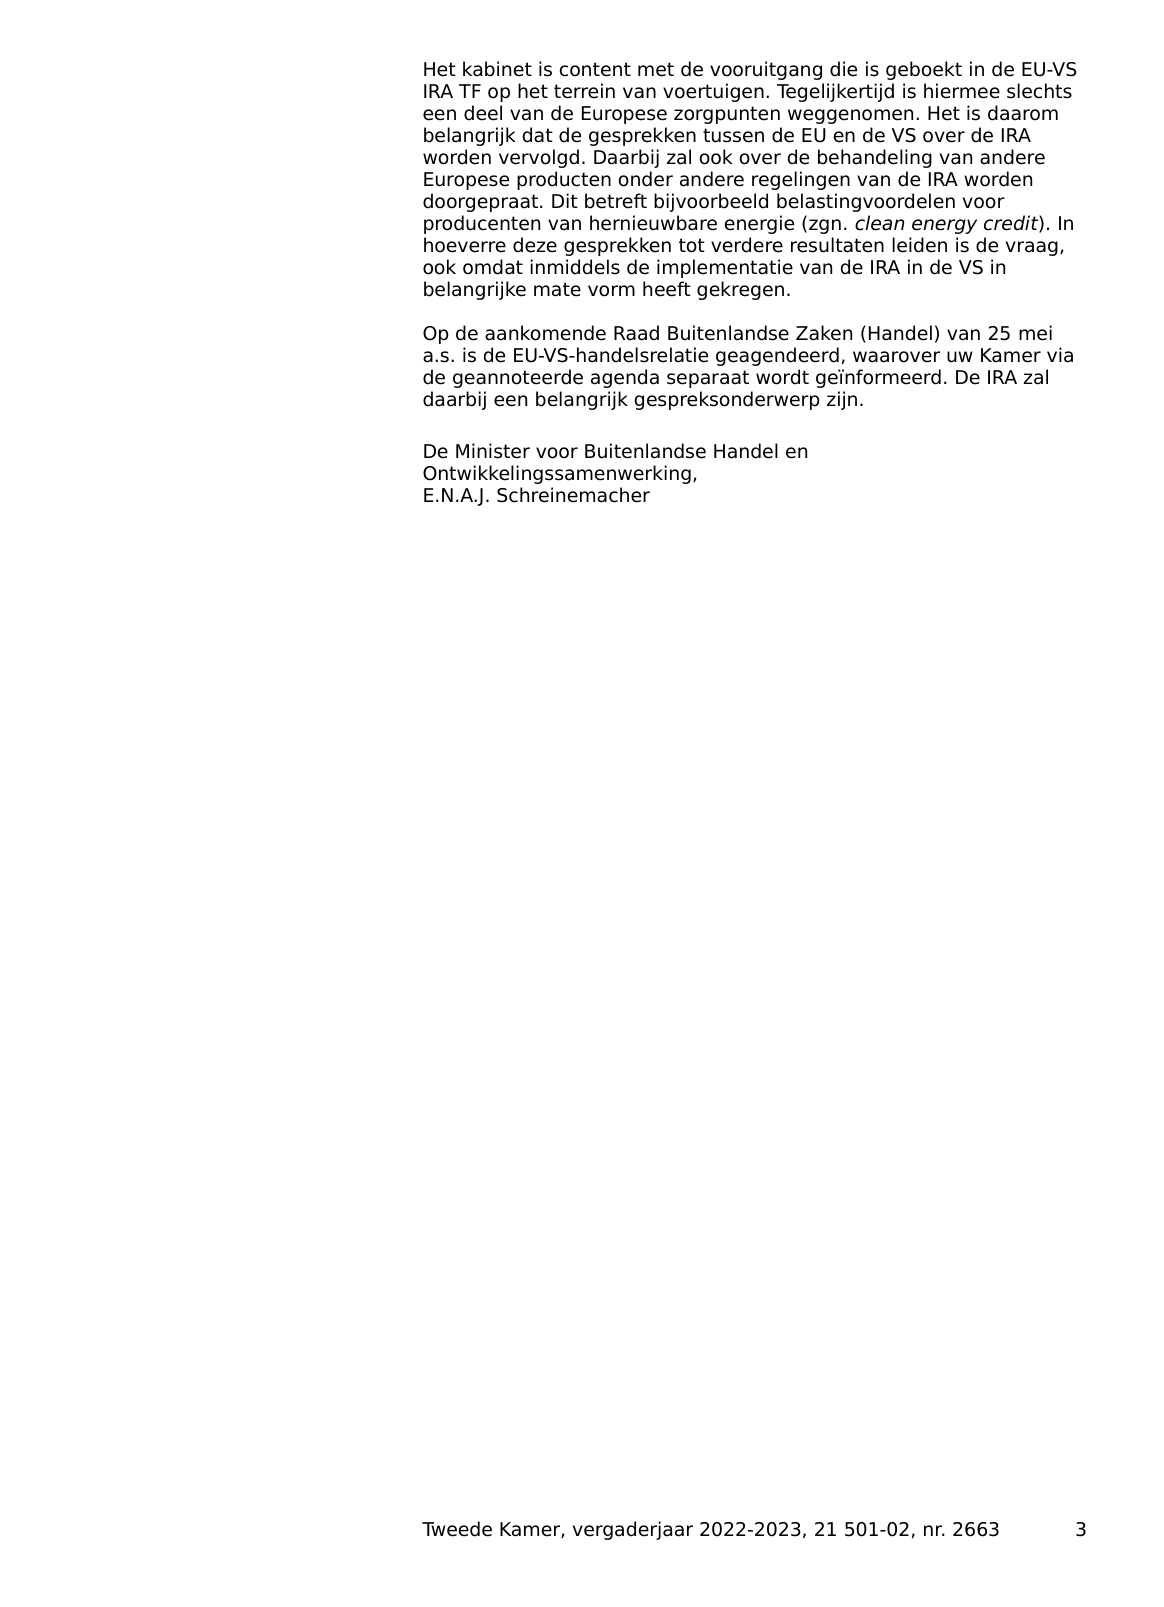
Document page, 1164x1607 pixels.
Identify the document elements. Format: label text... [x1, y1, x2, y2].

text Op de aankomende Raad Buitenlandse Zaken (Handel) van 25 mei a.s. is de EU-VS-handelsrelatie geagendeerd, waarover uw Kamer via de geannoteerde agenda separaat wordt geïnformeerd. De IRA zal daarbij een belangrijk gespreksonderwerp zijn. [422, 323, 1087, 411]
text Het kabinet is content met de vooruitgang die is geboekt in de EU-VS IRA TF op het terrein van voertuigen. Tegelijkertijd is hiermee slechts een deel van de Europese zorgpunten weggenomen. Het is daarom belangrijk dat de gesprekken tussen de EU en de VS over de IRA worden vervolgd. Daarbij zal ook over de behandeling van andere Europese producten onder andere regelingen van de IRA worden doorgepraat. Dit betreft bijvoorbeeld belastingvoordelen voor producenten van hernieuwbare energie (zgn. clean energy credit). In hoeverre deze gesprekken tot verdere resultaten leiden is de vraag, ook omdat inmiddels de implementatie van de IRA in de VS in belangrijke mate vorm heeft gekregen. [422, 59, 1087, 301]
text De Minister voor Buitenlandse Handel en Ontwikkelingssamenwerking, E.N.A.J. Schreinemacher [422, 441, 1087, 507]
